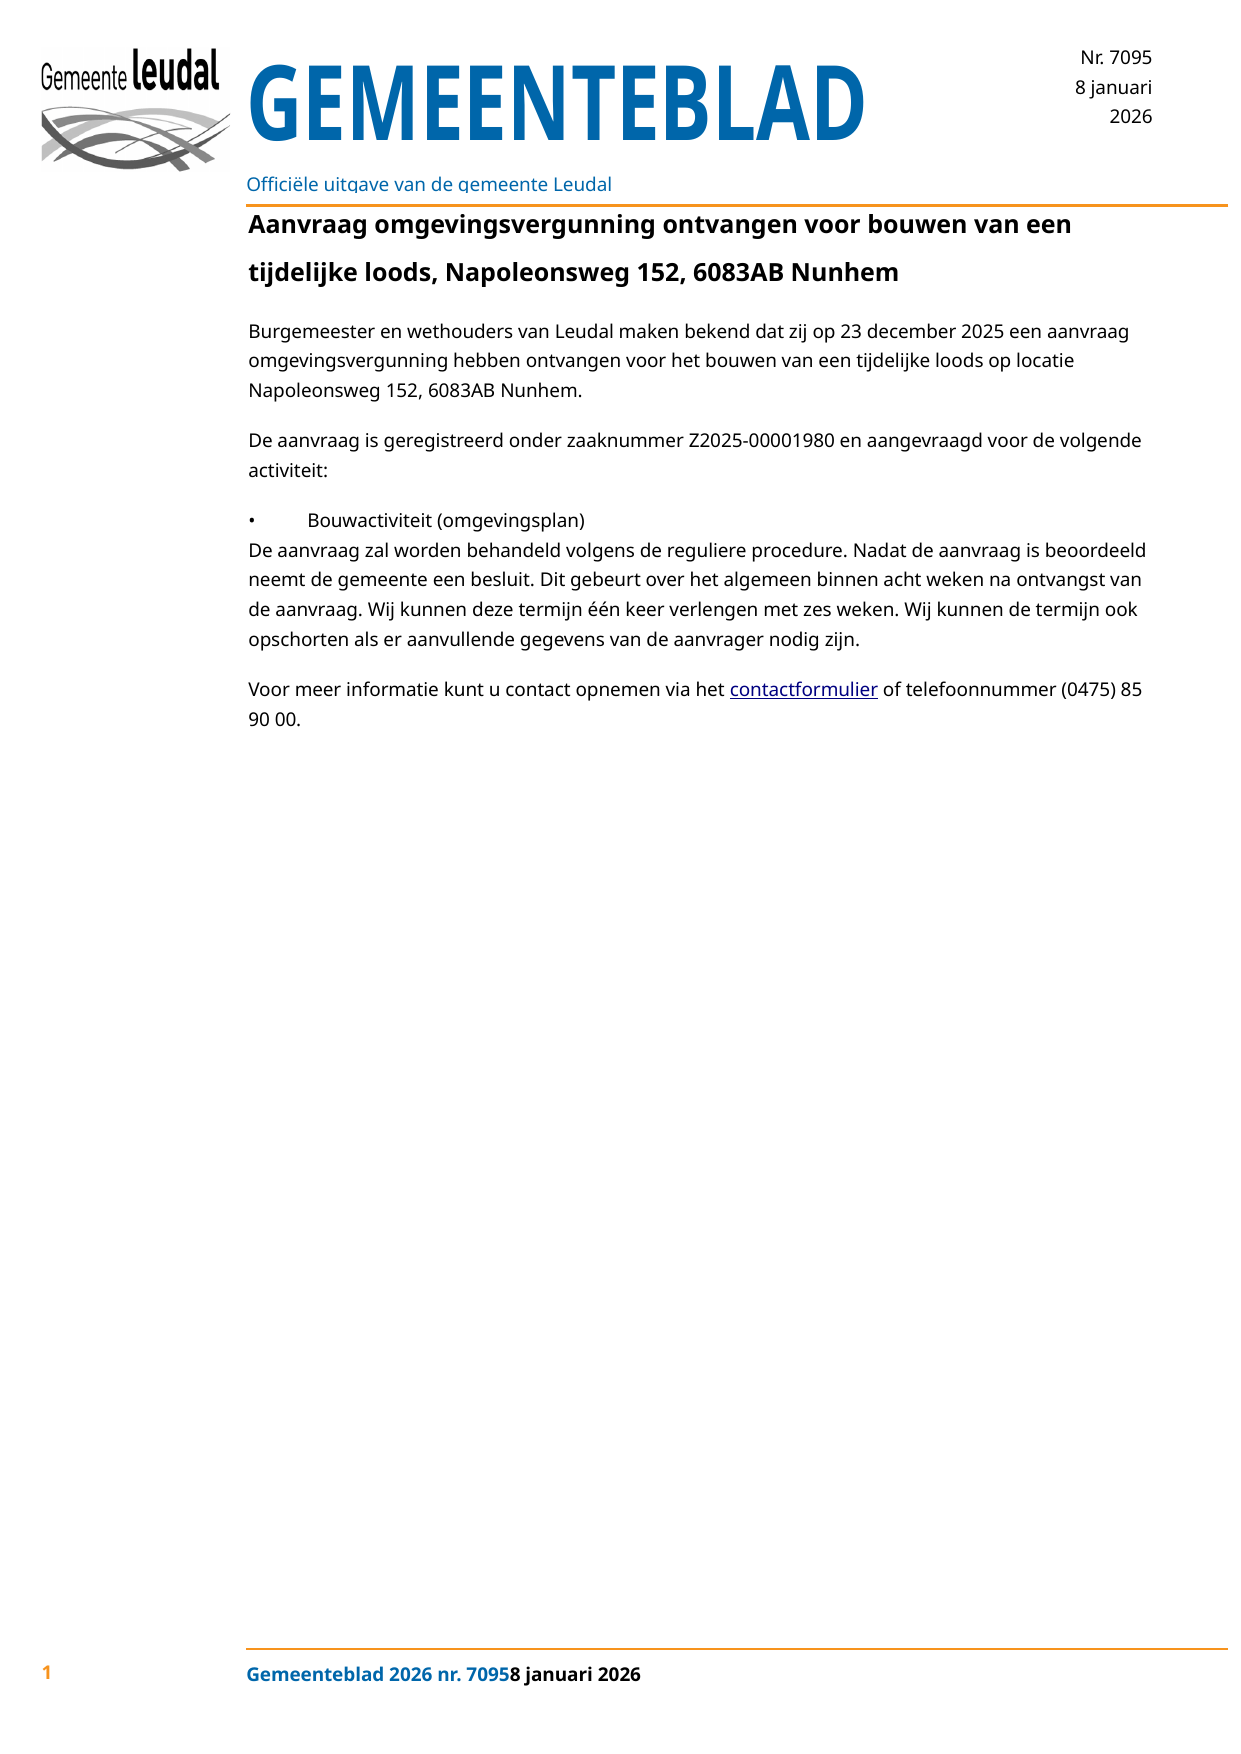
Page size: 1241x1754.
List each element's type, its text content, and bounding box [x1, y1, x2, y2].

text De aanvraag zal worden behandeld volgens de reguliere procedure. Nadat de aanvraag is beoordeeld neemt de gemeente een besluit. Dit gebeurt over het algemeen binnen acht weken na ontvangst van de aanvraag. Wij kunnen deze termijn één keer verlengen met zes weken. Wij kunnen de termijn ook opschorten als er aanvullende gegevens van de aanvrager nodig zijn. [248, 537, 1152, 652]
picture [41, 47, 231, 172]
text De aanvraag is geregistreerd onder zaaknummer Z2025-00001980 en aangevraagd voor de volgende activiteit: [248, 427, 1152, 483]
list Bouwactiviteit (omgevingsplan) [248, 507, 1152, 533]
text Voor meer informatie kunt u contact opnemen via het contactformulier of telefoonnummer (0475) 85 90 00. [248, 676, 1152, 732]
text Aanvraag omgevingsvergunning ontvangen voor bouwen van een tijdelijke loods, Napoleonsweg 152, 6083AB Nunhem [248, 207, 1152, 288]
text Burgemeester en wethouders van Leudal maken bekend dat zij op 23 december 2025 een aanvraag omgevingsvergunning hebben ontvangen voor het bouwen van een tijdelijke loods op locatie Napoleonsweg 152, 6083AB Nunhem. [248, 318, 1152, 403]
